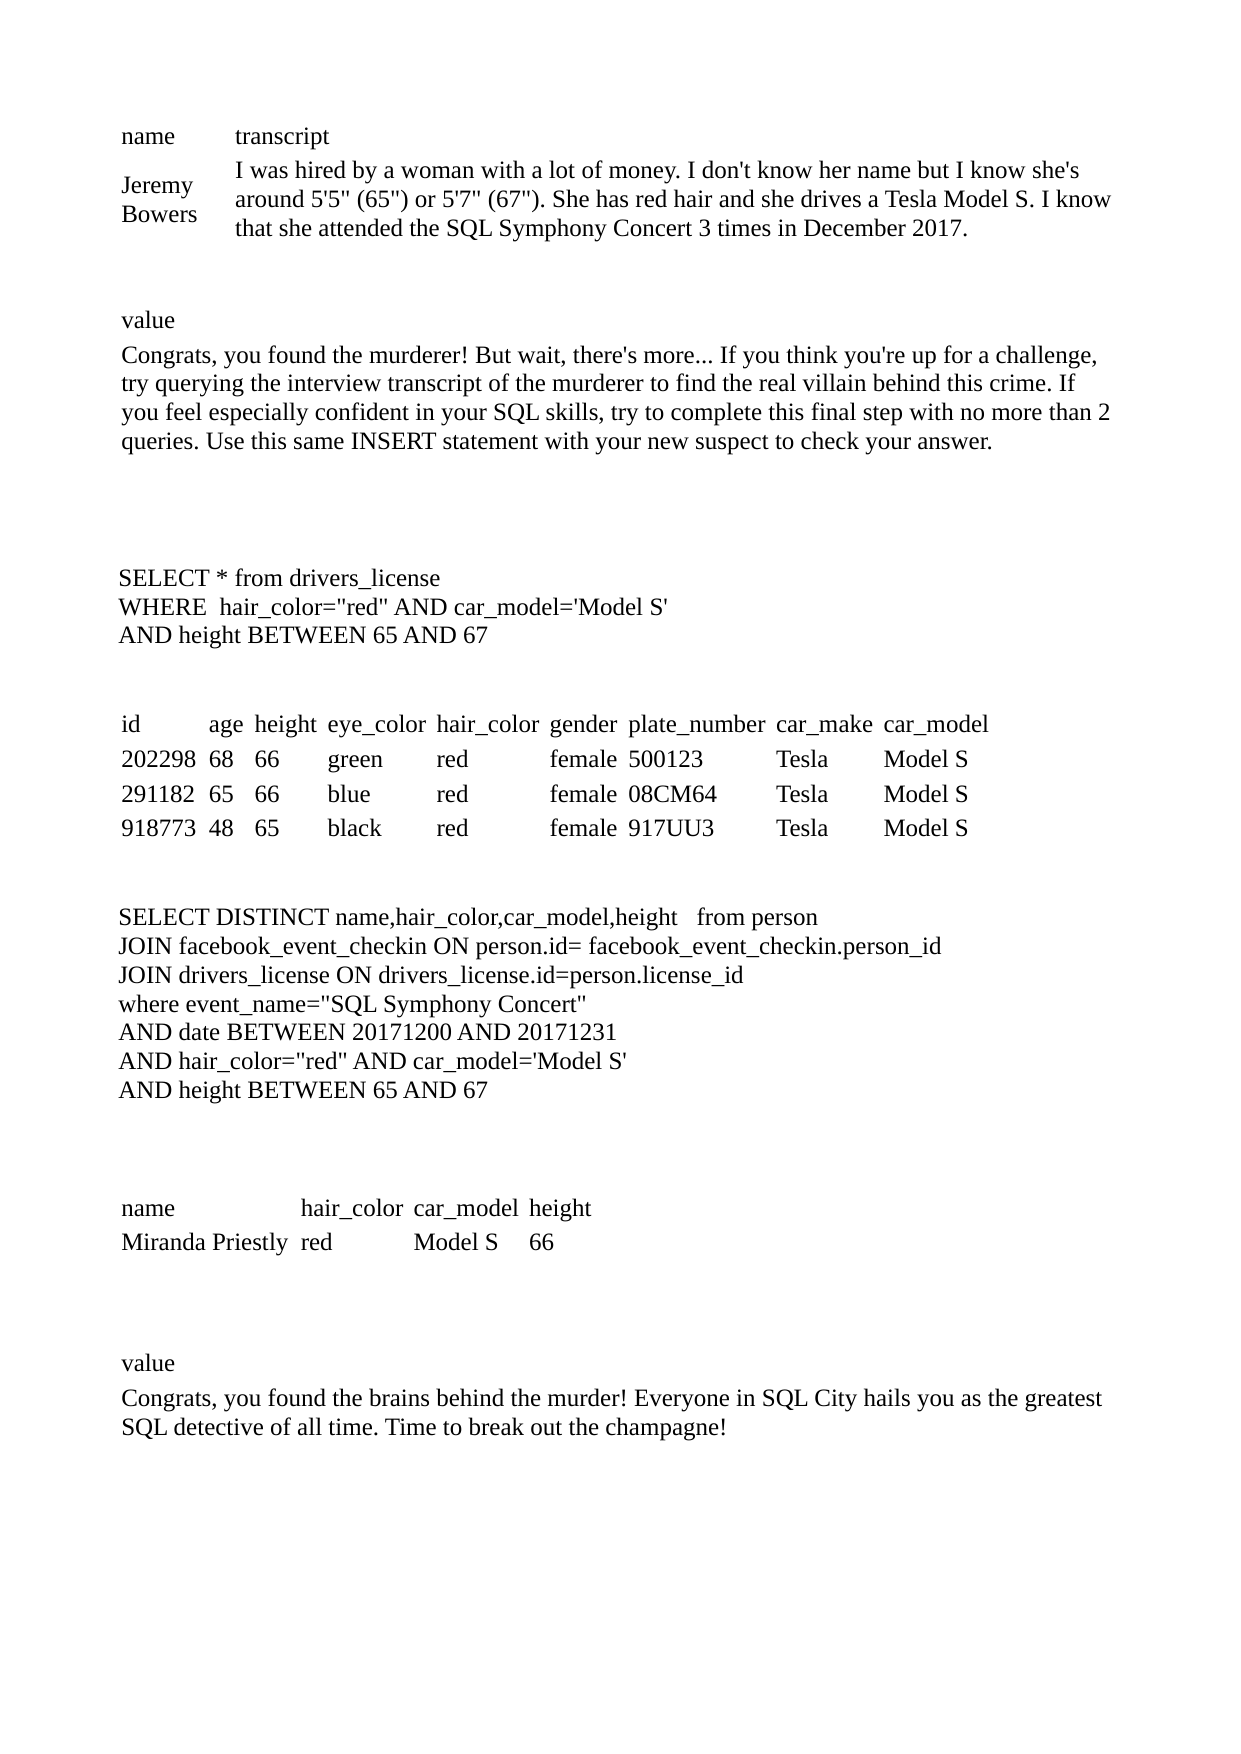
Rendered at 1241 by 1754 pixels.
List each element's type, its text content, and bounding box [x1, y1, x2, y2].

table_header name [118, 118, 232, 153]
text WHERE hair_color="red" AND car_model='Model S' [118, 592, 1122, 620]
table_cell Jeremy Bowers [118, 153, 232, 245]
table_cell female [546, 741, 625, 776]
table_cell Congrats, you found the murderer! But wait, there's more... If you think you're up for a challenge, try querying the interview transcript of the murderer to find the real villain behind this crime. If you feel especially confident in your SQL skills, try to complete this final step with no more than 2 queries. Use this same INSERT statement with your new suspect to check your answer. [118, 337, 1122, 458]
table_cell 917UU3 [625, 810, 773, 845]
table_cell Tesla [773, 810, 880, 845]
table_cell I was hired by a woman with a lot of money. I don't know her name but I know she's around 5'5" (65") or 5'7" (67"). She has red hair and she drives a Tesla Model S. I know that she attended the SQL Symphony Concert 3 times in December 2017. [232, 153, 1122, 245]
table_cell Model S [880, 741, 1001, 776]
table_cell red [298, 1225, 410, 1259]
table_cell Tesla [773, 741, 880, 776]
table_cell Tesla [773, 776, 880, 810]
text AND hair_color="red" AND car_model='Model S' [118, 1046, 1122, 1075]
table_header plate_number [625, 707, 773, 741]
table_cell 66 [251, 776, 324, 810]
table_cell 202298 [118, 741, 206, 776]
table_cell 48 [206, 810, 251, 845]
table_cell Model S [880, 776, 1001, 810]
table_header hair_color [434, 707, 546, 741]
table_cell red [434, 810, 546, 845]
table_header eye_color [325, 707, 433, 741]
table_cell blue [325, 776, 433, 810]
table_cell red [434, 741, 546, 776]
table_header height [526, 1190, 604, 1224]
table_cell 291182 [118, 776, 206, 810]
text where event_name="SQL Symphony Concert" [118, 989, 1122, 1017]
table_cell green [325, 741, 433, 776]
table_cell Congrats, you found the brains behind the murder! Everyone in SQL City hails you as the greatest SQL detective of all time. Time to break out the champagne! [118, 1380, 1122, 1443]
table_header car_model [880, 707, 1001, 741]
table_cell 68 [206, 741, 251, 776]
table_cell Miranda Priestly [118, 1225, 298, 1259]
table_cell Model S [880, 810, 1001, 845]
table_header age [206, 707, 251, 741]
table_cell Model S [410, 1225, 526, 1259]
table_header name [118, 1190, 298, 1224]
table_cell 65 [206, 776, 251, 810]
table_cell 08CM64 [625, 776, 773, 810]
table_cell 66 [251, 741, 324, 776]
text AND height BETWEEN 65 AND 67 [118, 1075, 1122, 1104]
table_cell female [546, 810, 625, 845]
text AND date BETWEEN 20171200 AND 20171231 [118, 1017, 1122, 1046]
table_cell 65 [251, 810, 324, 845]
table_header hair_color [298, 1190, 410, 1224]
table_header transcript [232, 118, 1122, 153]
table_header value [118, 1345, 1122, 1380]
text JOIN facebook_event_checkin ON person.id= facebook_event_checkin.person_id [118, 931, 1122, 960]
table_cell red [434, 776, 546, 810]
table_cell female [546, 776, 625, 810]
text SELECT DISTINCT name,hair_color,car_model,height from person [118, 902, 1122, 931]
text AND height BETWEEN 65 AND 67 [118, 620, 1122, 649]
table_header gender [546, 707, 625, 741]
text JOIN drivers_license ON drivers_license.id=person.license_id [118, 960, 1122, 989]
text SELECT * from drivers_license [118, 563, 1122, 592]
table_cell 500123 [625, 741, 773, 776]
table_header car_make [773, 707, 880, 741]
table_header car_model [410, 1190, 526, 1224]
table_cell 918773 [118, 810, 206, 845]
table_cell 66 [526, 1225, 604, 1259]
table_cell black [325, 810, 433, 845]
table_header height [251, 707, 324, 741]
table_header value [118, 302, 1122, 337]
table_header id [118, 707, 206, 741]
